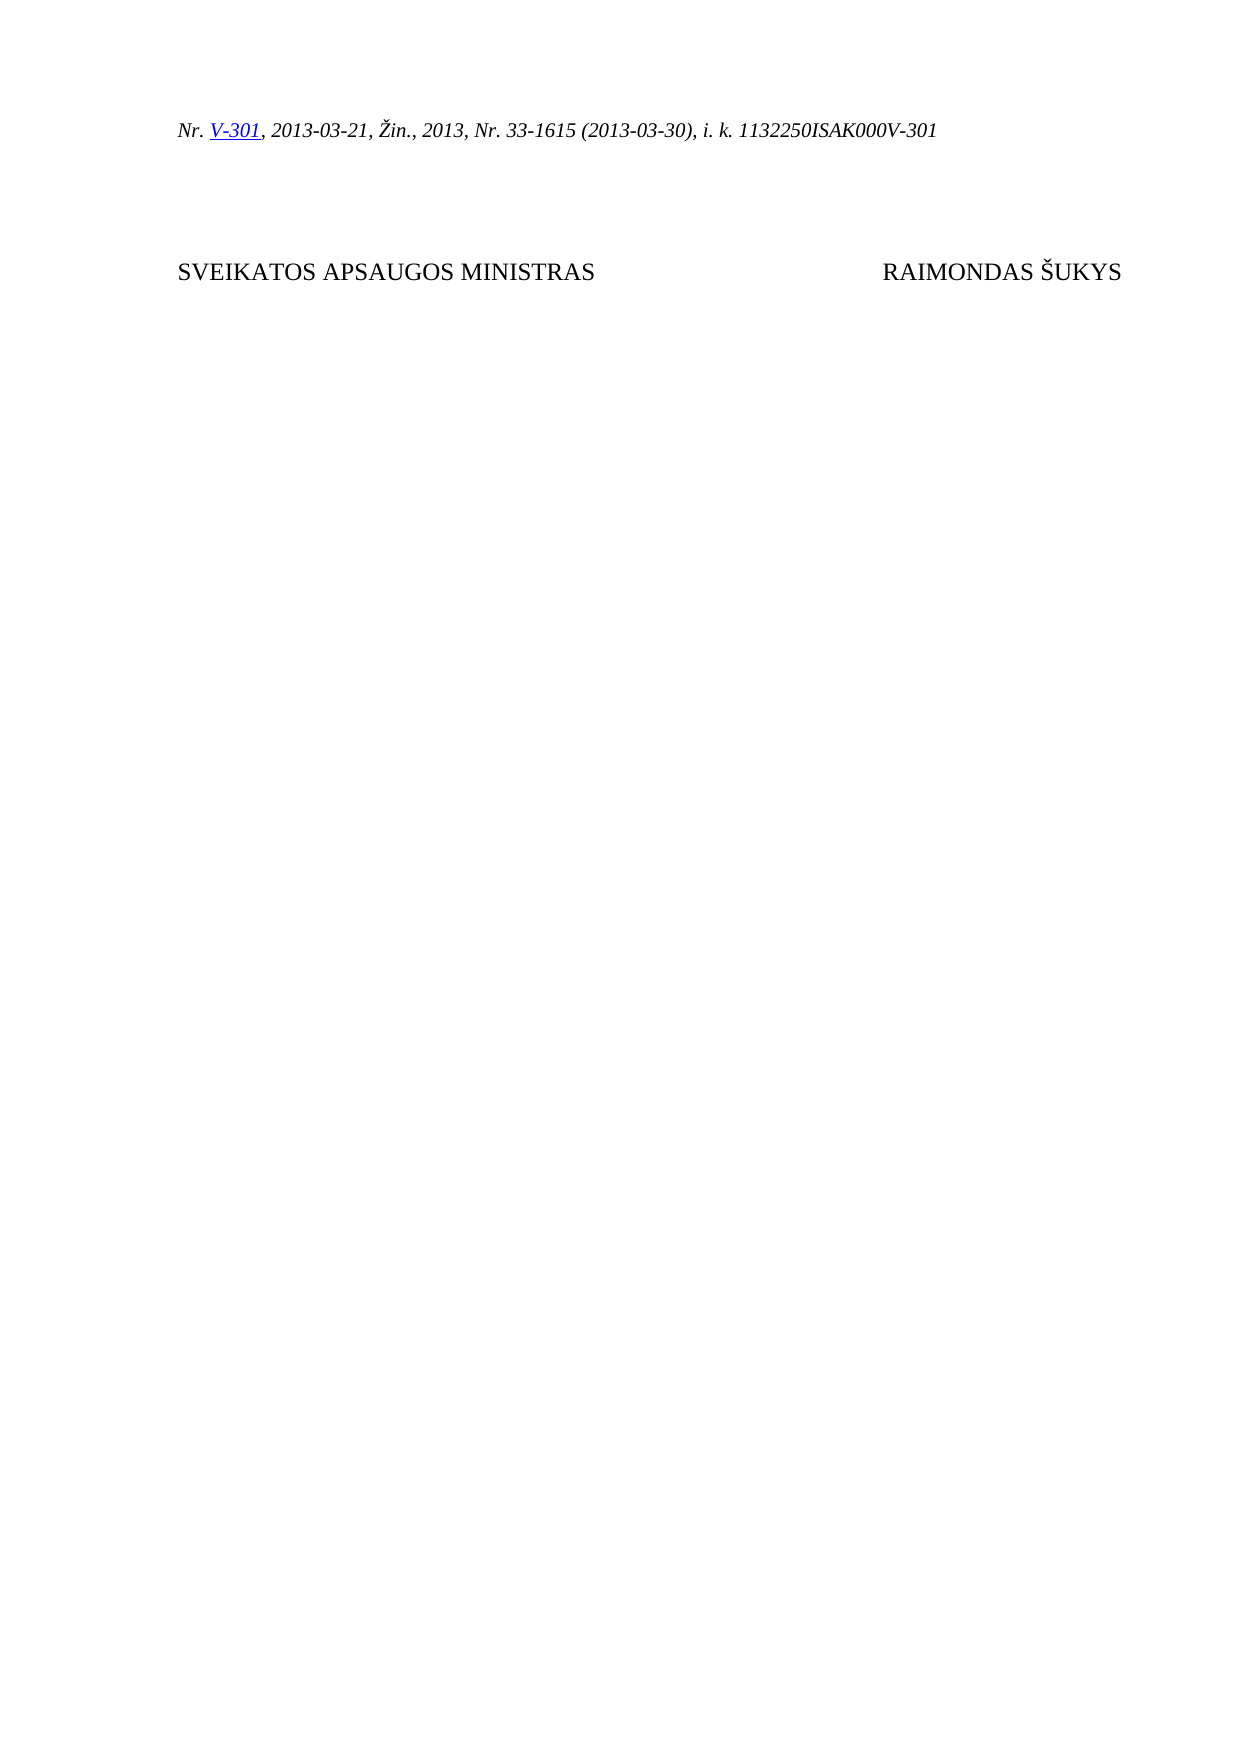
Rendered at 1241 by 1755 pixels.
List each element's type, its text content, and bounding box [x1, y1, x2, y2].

text SVEIKATOS APSAUGOS MINISTRAS RAIMONDAS ŠUKYS [177, 257, 1122, 286]
text Nr. V-301, 2013-03-21, Žin., 2013, Nr. 33-1615 (2013-03-30), i. k. 1132250ISAK000V-301 [177, 118, 1122, 142]
